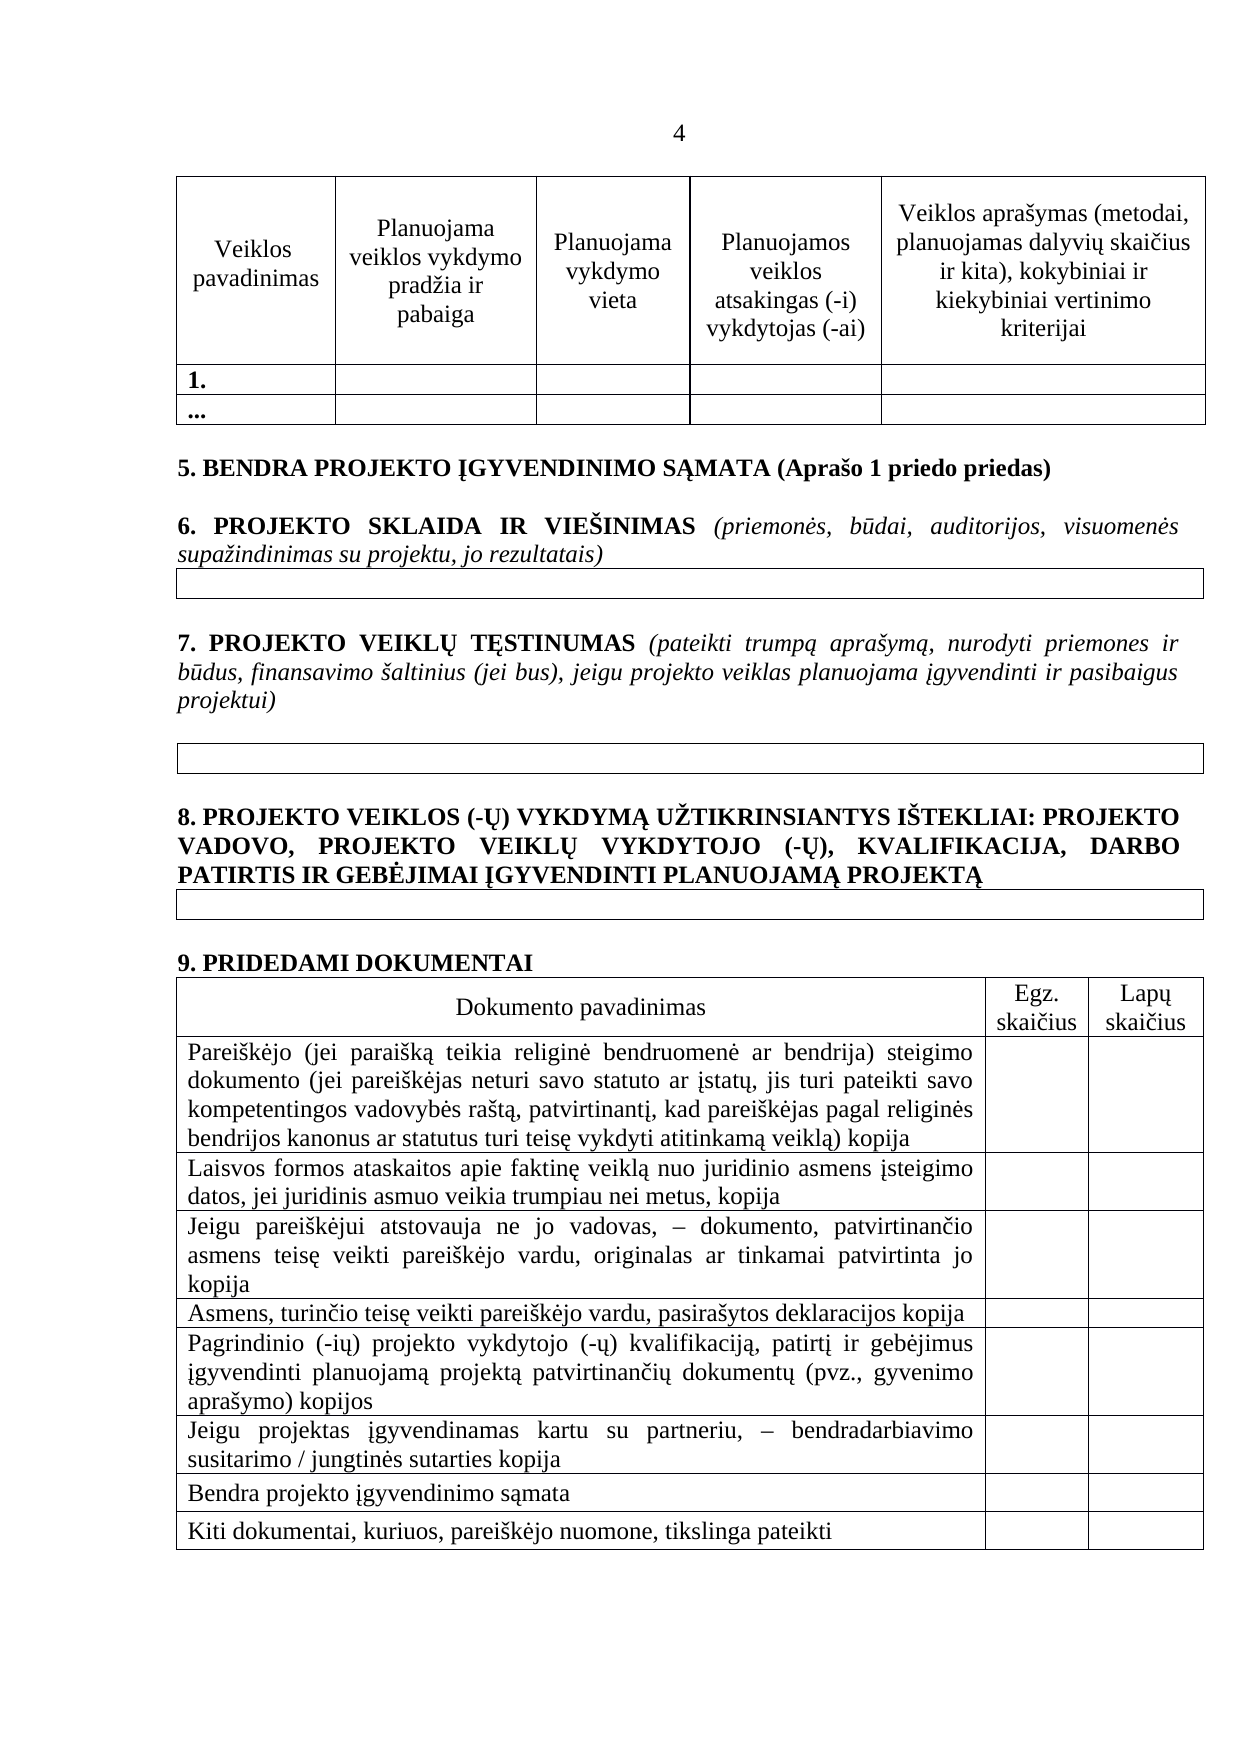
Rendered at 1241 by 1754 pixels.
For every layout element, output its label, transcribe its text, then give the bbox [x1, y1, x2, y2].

table_cell [882, 365, 1205, 394]
table_header [178, 744, 1203, 773]
table_cell [1089, 1037, 1203, 1152]
table_cell Asmens, turinčio teisę veikti pareiškėjo vardu, pasirašytos deklaracijos kopija [177, 1299, 985, 1327]
text 9. PRIDEDAMI DOKUMENTAI [177, 948, 1181, 977]
text 8. PROJEKTO VEIKLOS (-Ų) VYKDYMĄ UŽTIKRINSIANTYS IŠTEKLIAI: PROJEKTO VADOVO, PROJEKTO VEIKLŲ VYKDYTOJO (-Ų), KVALIFIKACIJA, DARBO PATIRTIS IR GEBĖJIMAI ĮGYVENDINTI PLANUOJAMĄ PROJEKTĄ [177, 802, 1181, 889]
table_cell [986, 1512, 1088, 1549]
table_cell [986, 1037, 1088, 1152]
table_header Veiklos pavadinimas [177, 177, 335, 364]
table_header Lapų skaičius [1089, 978, 1203, 1036]
table_cell [986, 1328, 1088, 1414]
table_header Dokumento pavadinimas [177, 978, 985, 1036]
table_cell [537, 395, 689, 423]
text 7. PROJEKTO VEIKLŲ TĘSTINUMAS (pateikti trumpą aprašymą, nurodyti priemones ir būdus, finansavimo šaltinius (jei bus), jeigu projekto veiklas planuojama įgyvendinti ir pasibaigus projektui) [177, 628, 1181, 714]
table_cell [986, 1153, 1088, 1210]
table_cell [986, 1474, 1088, 1511]
table_cell [986, 1416, 1088, 1473]
table_cell [1089, 1299, 1203, 1327]
table_cell [1089, 1512, 1203, 1549]
table_header [177, 890, 1203, 918]
table_cell [986, 1211, 1088, 1297]
table_cell [537, 365, 689, 394]
table_cell [1089, 1474, 1203, 1511]
table_cell [1089, 1328, 1203, 1414]
table_cell [1089, 1416, 1203, 1473]
table_cell Kiti dokumentai, kuriuos, pareiškėjo nuomone, tikslinga pateikti [177, 1512, 985, 1549]
table_cell [336, 365, 536, 394]
table_cell [336, 395, 536, 423]
table_cell Jeigu projektas įgyvendinamas kartu su partneriu, – bendradarbiavimo susitarimo / jungtinės sutarties kopija [177, 1416, 985, 1473]
text 6. PROJEKTO SKLAIDA IR VIEŠINIMAS (priemonės, būdai, auditorijos, visuomenės supažindinimas su projektu, jo rezultatais) [177, 511, 1181, 568]
table_cell Jeigu pareiškėjui atstovauja ne jo vadovas, – dokumento, patvirtinančio asmens teisę veikti pareiškėjo vardu, originalas ar tinkamai patvirtinta jo kopija [177, 1211, 985, 1297]
table_cell [691, 365, 881, 394]
table_cell [1089, 1153, 1203, 1210]
table_header Egz. skaičius [986, 978, 1088, 1036]
table_header Planuojamos veiklos atsakingas (-i) vykdytojas (-ai) [691, 177, 881, 364]
table_header Veiklos aprašymas (metodai, planuojamas dalyvių skaičius ir kita), kokybiniai ir kiekybiniai vertinimo kriterijai [882, 177, 1205, 364]
table_cell Bendra projekto įgyvendinimo sąmata [177, 1474, 985, 1511]
table_cell [882, 395, 1205, 423]
table_header Planuojama veiklos vykdymo pradžia ir pabaiga [336, 177, 536, 364]
table_cell [986, 1299, 1088, 1327]
table_cell [691, 395, 881, 423]
table_cell Pareiškėjo (jei paraišką teikia religinė bendruomenė ar bendrija) steigimo dokumento (jei pareiškėjas neturi savo statuto ar įstatų, jis turi pateikti savo kompetentingos vadovybės raštą, patvirtinantį, kad pareiškėjas pagal religinės bendrijos kanonus ar statutus turi teisę vykdyti atitinkamą veiklą) kopija [177, 1037, 985, 1152]
table_cell [1089, 1211, 1203, 1297]
table_cell 1. [177, 365, 335, 394]
text 5. BENDRA PROJEKTO ĮGYVENDINIMO SĄMATA (Aprašo 1 priedo priedas) [177, 453, 1181, 482]
table_header [177, 569, 1203, 598]
table_cell Laisvos formos ataskaitos apie faktinę veiklą nuo juridinio asmens įsteigimo datos, jei juridinis asmuo veikia trumpiau nei metus, kopija [177, 1153, 985, 1210]
table_cell Pagrindinio (-ių) projekto vykdytojo (-ų) kvalifikaciją, patirtį ir gebėjimus įgyvendinti planuojamą projektą patvirtinančių dokumentų (pvz., gyvenimo aprašymo) kopijos [177, 1328, 985, 1414]
table_header Planuojama vykdymo vieta [537, 177, 689, 364]
table_cell ... [177, 395, 335, 423]
